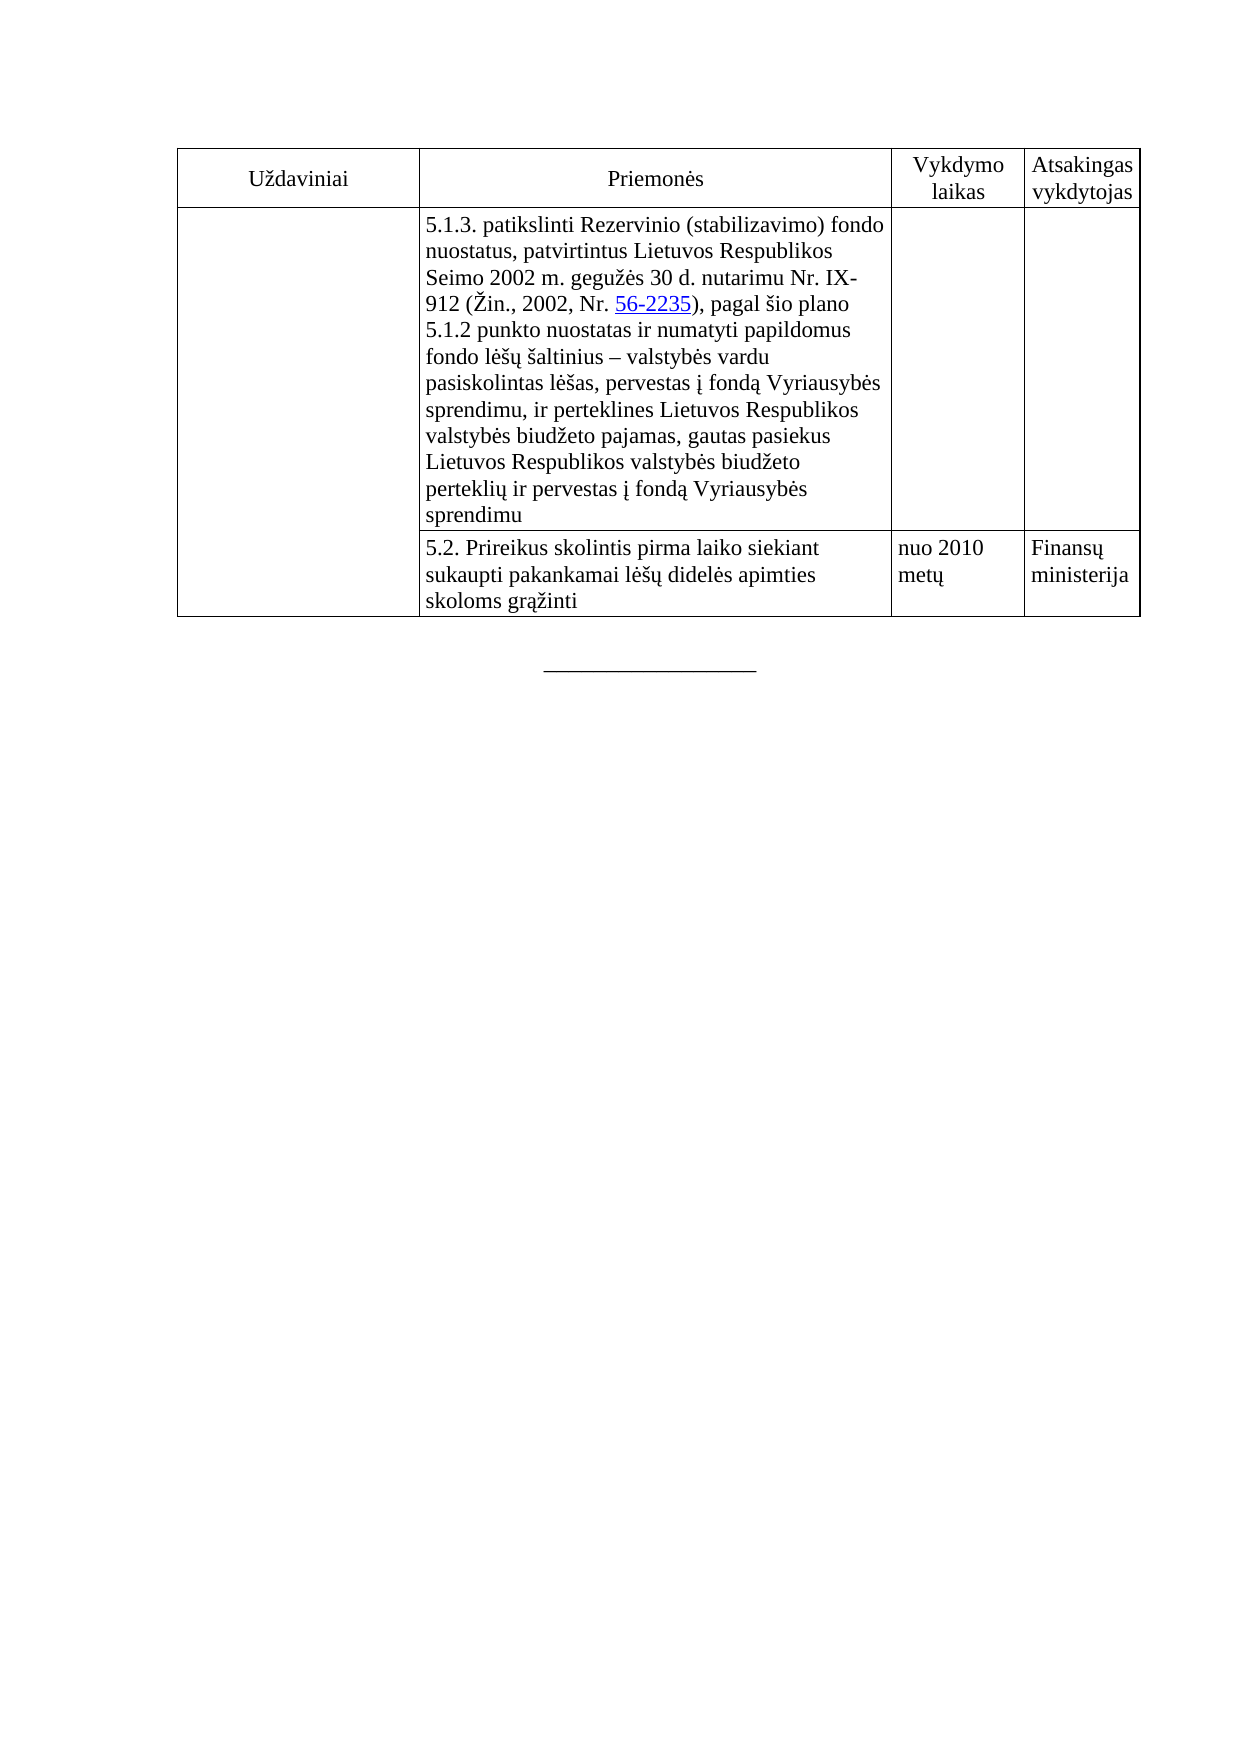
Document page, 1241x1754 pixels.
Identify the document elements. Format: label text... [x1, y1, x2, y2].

table_cell 5.2. Prireikus skolintis pirma laiko siekiant sukaupti pakankamai lėšų didelės apimties skoloms grąžinti [420, 531, 891, 616]
table_cell 5.1.3. patikslinti Rezervinio (stabilizavimo) fondo nuostatus, patvirtintus Lietuvos Respublikos Seimo 2002 m. gegužės 30 d. nutarimu Nr. IX-912 (Žin., 2002, Nr. 56-2235), pagal šio plano 5.1.2 punkto nuostatas ir numatyti papildomus fondo lėšų šaltinius – valstybės vardu pasiskolintas lėšas, pervestas į fondą Vyriausybės sprendimu, ir perteklines Lietuvos Respublikos valstybės biudžeto pajamas, gautas pasiekus Lietuvos Respublikos valstybės biudžeto perteklių ir pervestas į fondą Vyriausybės sprendimu [420, 208, 891, 530]
table_header Priemonės [420, 149, 891, 207]
table_header Atsakingas vykdytojas [1025, 149, 1139, 207]
table_cell Finansų ministerija [1025, 531, 1139, 616]
table_cell [178, 208, 419, 530]
text _________________ [177, 646, 1122, 675]
table_cell [1025, 208, 1139, 530]
table_cell [178, 530, 419, 616]
table_cell nuo 2010 metų [892, 531, 1024, 616]
table_header Vykdymo laikas [892, 149, 1024, 207]
table_cell [892, 208, 1024, 530]
table_header Uždaviniai [178, 149, 419, 207]
